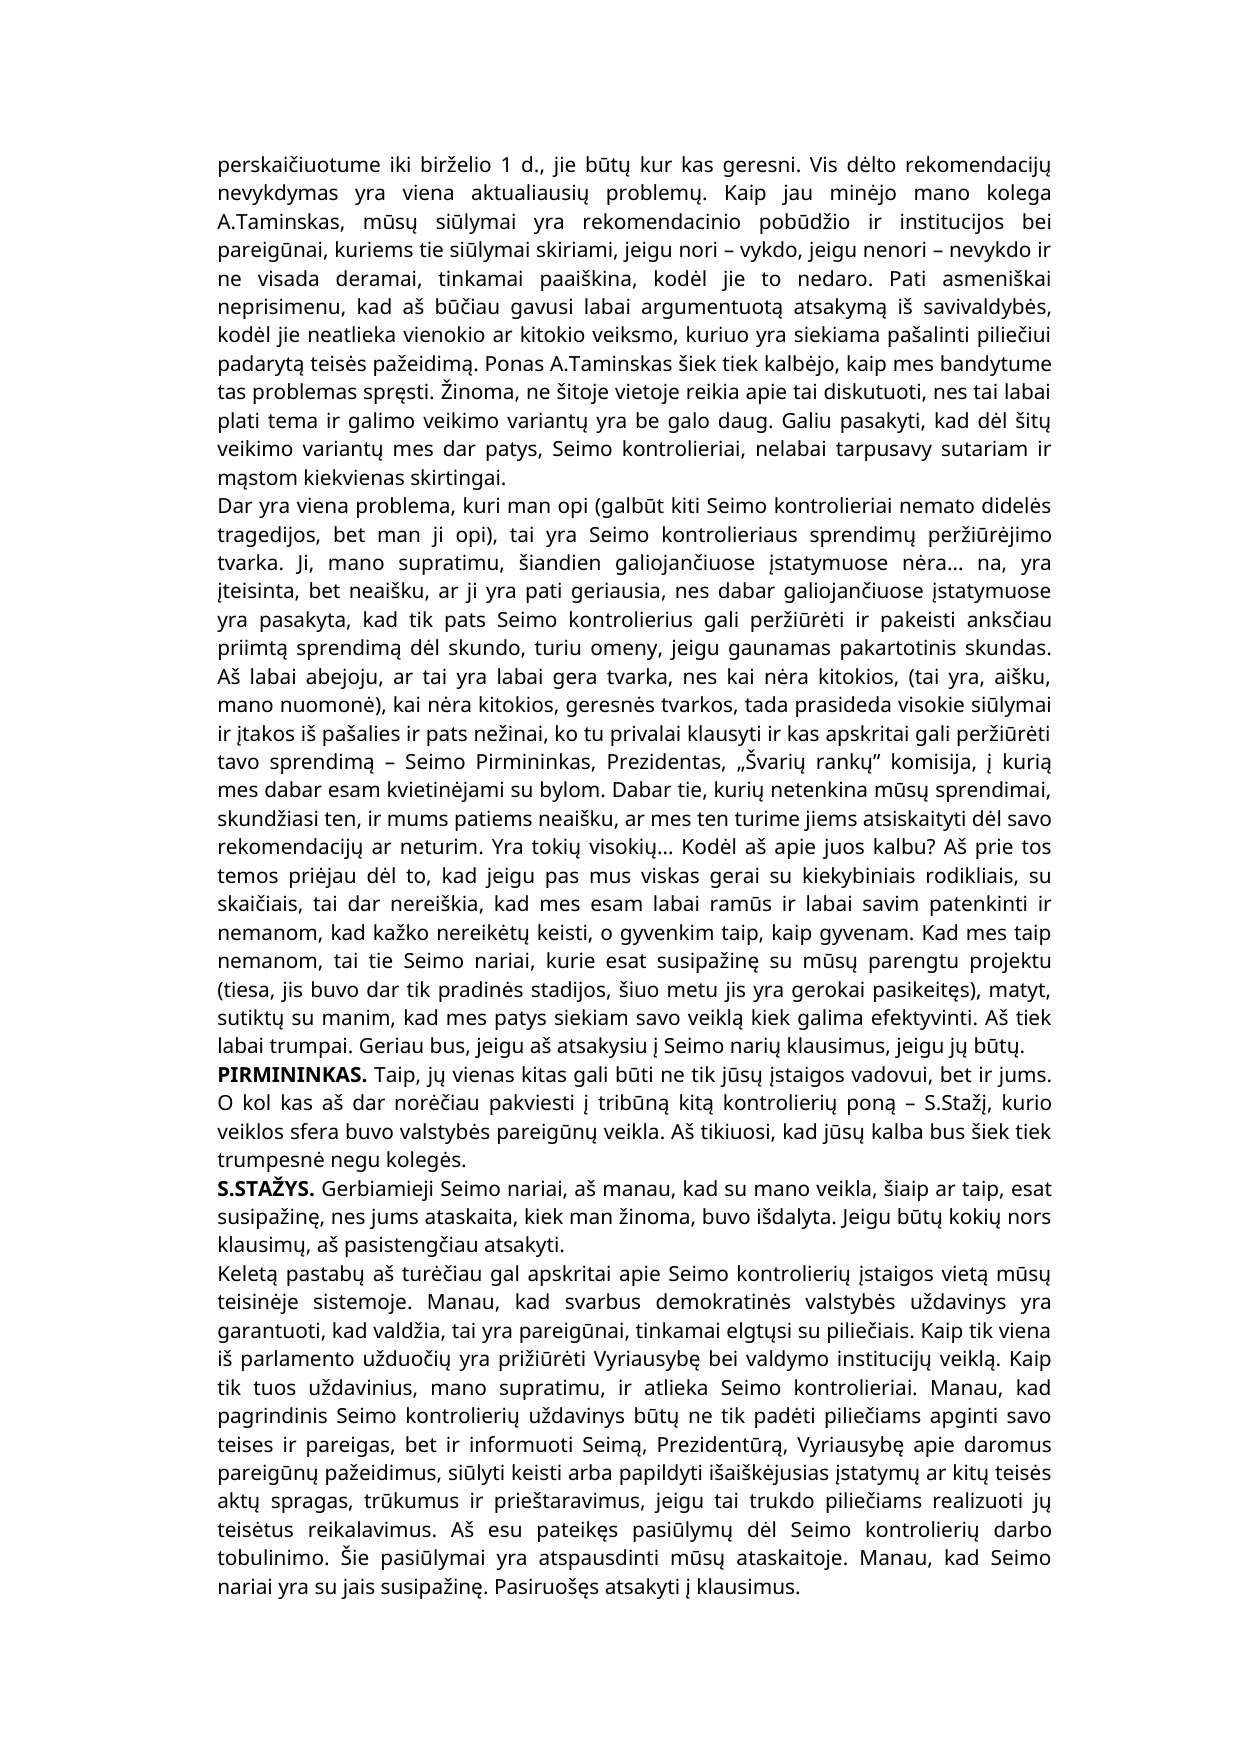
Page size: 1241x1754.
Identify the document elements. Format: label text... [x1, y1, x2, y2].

text perskaičiuotume iki birželio 1 d., jie būtų kur kas geresni. Vis dėlto rekomendacijų nevykdymas yra viena aktualiausių problemų. Kaip jau minėjo mano kolega A.Taminskas, mūsų siūlymai yra rekomendacinio pobūdžio ir institucijos bei pareigūnai, kuriems tie siūlymai skiriami, jeigu nori – vykdo, jeigu nenori – nevykdo ir ne visada deramai, tinkamai paaiškina, kodėl jie to nedaro. Pati asmeniškai neprisimenu, kad aš būčiau gavusi labai argumentuotą atsakymą iš savivaldybės, kodėl jie neatlieka vienokio ar kitokio veiksmo, kuriuo yra siekiama pašalinti piliečiui padarytą teisės pažeidimą. Ponas A.Taminskas šiek tiek kalbėjo, kaip mes bandytume tas problemas spręsti. Žinoma, ne šitoje vietoje reikia apie tai diskutuoti, nes tai labai plati tema ir galimo veikimo variantų yra be galo daug. Galiu pasakyti, kad dėl šitų veikimo variantų mes dar patys, Seimo kontrolieriai, nelabai tarpusavy sutariam ir mąstom kiekvienas skirtingai. [217, 150, 1053, 491]
text S.STAŽYS. Gerbiamieji Seimo nariai, aš manau, kad su mano veikla, šiaip ar taip, esat susipažinę, nes jums ataskaita, kiek man žinoma, buvo išdalyta. Jeigu būtų kokių nors klausimų, aš pasistengčiau atsakyti. [217, 1174, 1053, 1259]
text Keletą pastabų aš turėčiau gal apskritai apie Seimo kontrolierių įstaigos vietą mūsų teisinėje sistemoje. Manau, kad svarbus demokratinės valstybės uždavinys yra garantuoti, kad valdžia, tai yra pareigūnai, tinkamai elgtųsi su piliečiais. Kaip tik viena iš parlamento užduočių yra prižiūrėti Vyriausybę bei valdymo institucijų veiklą. Kaip tik tuos uždavinius, mano supratimu, ir atlieka Seimo kontrolieriai. Manau, kad pagrindinis Seimo kontrolierių uždavinys būtų ne tik padėti piliečiams apginti savo teises ir pareigas, bet ir informuoti Seimą, Prezidentūrą, Vyriausybę apie daromus pareigūnų pažeidimus, siūlyti keisti arba papildyti išaiškėjusias įstatymų ar kitų teisės aktų spragas, trūkumus ir prieštaravimus, jeigu tai trukdo piliečiams realizuoti jų teisėtus reikalavimus. Aš esu pateikęs pasiūlymų dėl Seimo kontrolierių darbo tobulinimo. Šie pasiūlymai yra atspausdinti mūsų ataskaitoje. Manau, kad Seimo nariai yra su jais susipažinę. Pasiruošęs atsakyti į klausimus. [217, 1259, 1053, 1600]
text Dar yra viena problema, kuri man opi (galbūt kiti Seimo kontrolieriai nemato didelės tragedijos, bet man ji opi), tai yra Seimo kontrolieriaus sprendimų peržiūrėjimo tvarka. Ji, mano supratimu, šiandien galiojančiuose įstatymuose nėra… na, yra įteisinta, bet neaišku, ar ji yra pati geriausia, nes dabar galiojančiuose įstatymuose yra pasakyta, kad tik pats Seimo kontrolierius gali peržiūrėti ir pakeisti anksčiau priimtą sprendimą dėl skundo, turiu omeny, jeigu gaunamas pakartotinis skundas. Aš labai abejoju, ar tai yra labai gera tvarka, nes kai nėra kitokios, (tai yra, aišku, mano nuomonė), kai nėra kitokios, geresnės tvarkos, tada prasideda visokie siūlymai ir įtakos iš pašalies ir pats nežinai, ko tu privalai klausyti ir kas apskritai gali peržiūrėti tavo sprendimą – Seimo Pirmininkas, Prezidentas, „Švarių rankų” komisija, į kurią mes dabar esam kvietinėjami su bylom. Dabar tie, kurių netenkina mūsų sprendimai, skundžiasi ten, ir mums patiems neaišku, ar mes ten turime jiems atsiskaityti dėl savo rekomendacijų ar neturim. Yra tokių visokių… Kodėl aš apie juos kalbu? Aš prie tos temos priėjau dėl to, kad jeigu pas mus viskas gerai su kiekybiniais rodikliais, su skaičiais, tai dar nereiškia, kad mes esam labai ramūs ir labai savim patenkinti ir nemanom, kad kažko nereikėtų keisti, o gyvenkim taip, kaip gyvenam. Kad mes taip nemanom, tai tie Seimo nariai, kurie esat susipažinę su mūsų parengtu projektu (tiesa, jis buvo dar tik pradinės stadijos, šiuo metu jis yra gerokai pasikeitęs), matyt, sutiktų su manim, kad mes patys siekiam savo veiklą kiek galima efektyvinti. Aš tiek labai trumpai. Geriau bus, jeigu aš atsakysiu į Seimo narių klausimus, jeigu jų būtų. [217, 491, 1053, 1060]
text PIRMININKAS. Taip, jų vienas kitas gali būti ne tik jūsų įstaigos vadovui, bet ir jums. O kol kas aš dar norėčiau pakviesti į tribūną kitą kontrolierių poną – S.Stažį, kurio veiklos sfera buvo valstybės pareigūnų veikla. Aš tikiuosi, kad jūsų kalba bus šiek tiek trumpesnė negu kolegės. [217, 1060, 1053, 1174]
